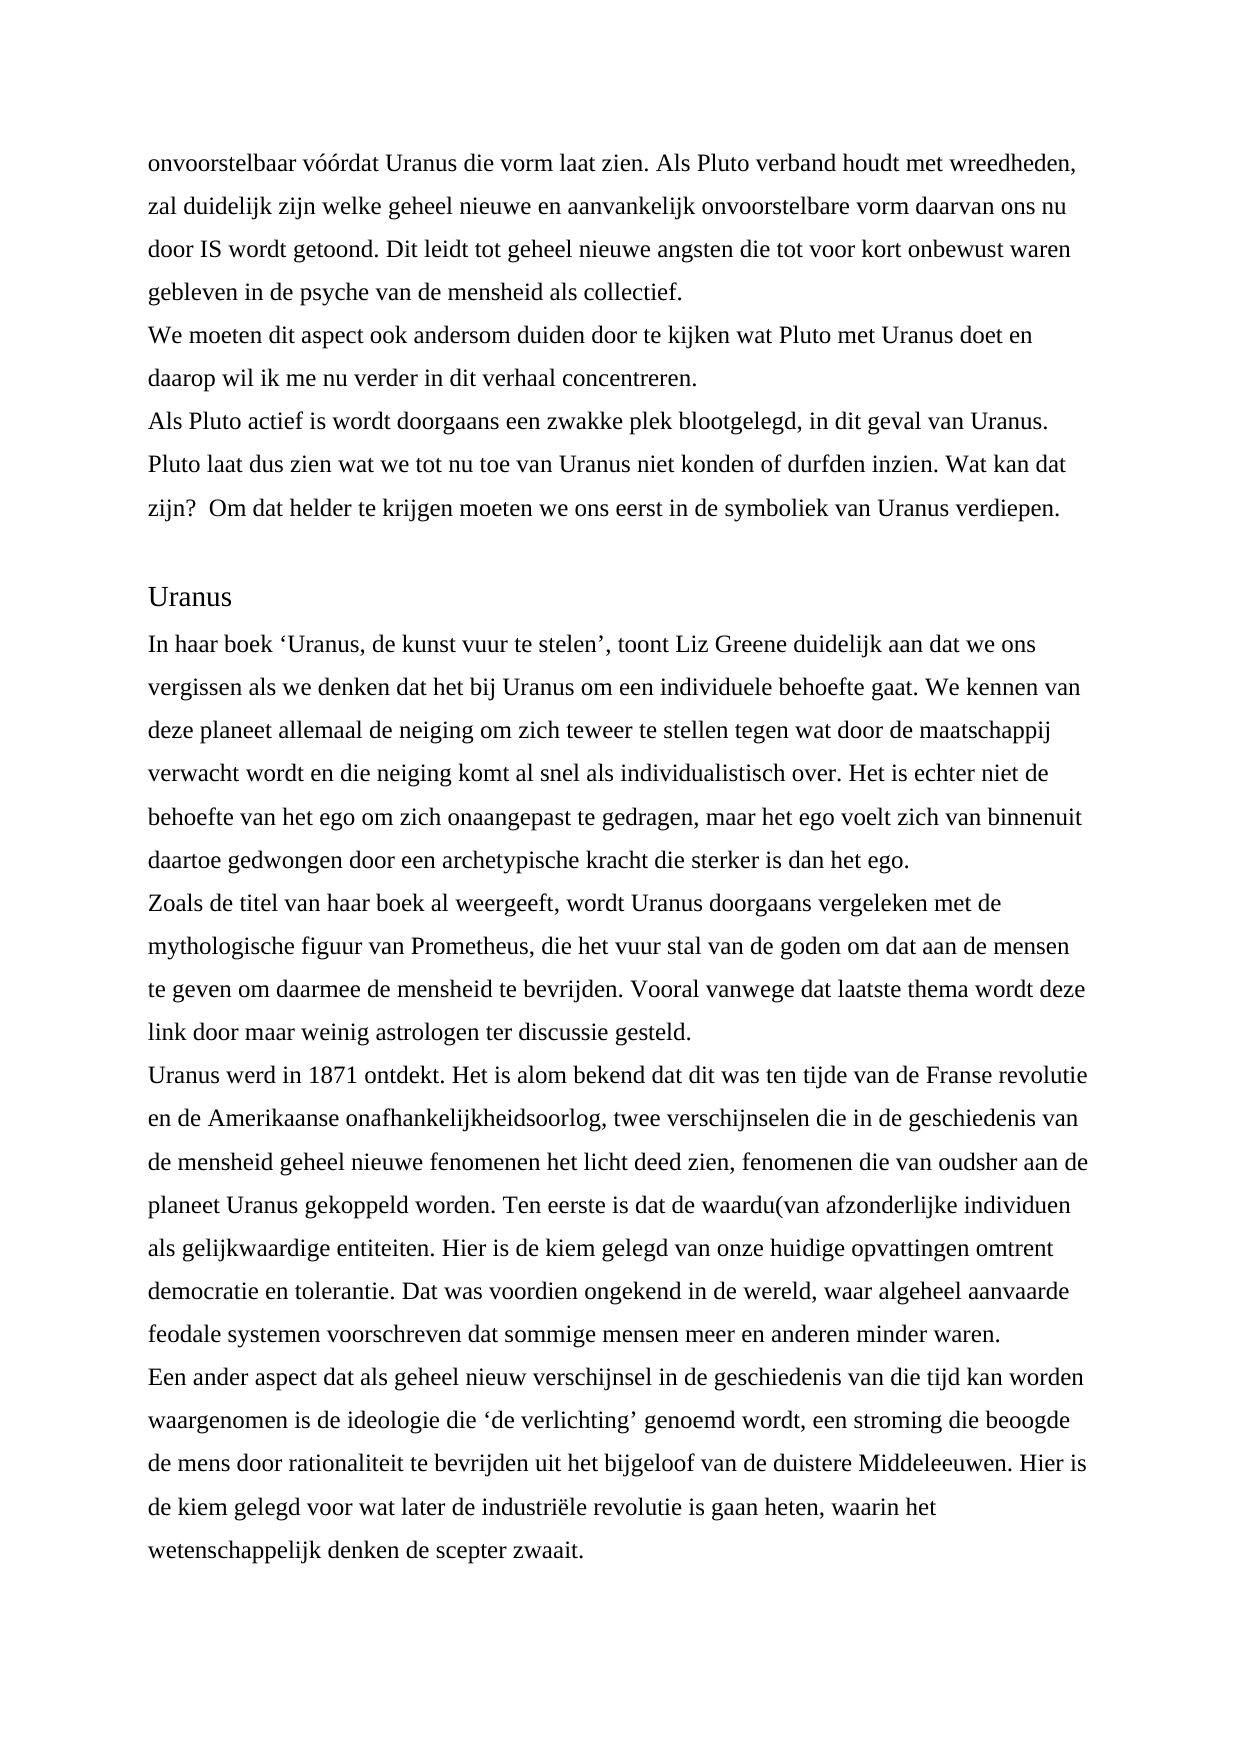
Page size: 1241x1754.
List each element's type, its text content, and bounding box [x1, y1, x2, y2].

text Pluto laat dus zien wat we tot nu toe van Uranus niet konden of durfden inzien. Wat kan dat zijn? Om dat helder te krijgen moeten we ons eerst in de symboliek van Uranus verdiepen. [148, 449, 1093, 521]
subtitle Uranus [148, 579, 1093, 612]
text Als Pluto actief is wordt doorgaans een zwakke plek blootgelegd, in dit geval van Uranus. [148, 406, 1093, 435]
text In haar boek ‘Uranus, de kunst vuur te stelen’, toont Liz Greene duidelijk aan dat we ons vergissen als we denken dat het bij Uranus om een individuele behoefte gaat. We kennen van deze planeet allemaal de neiging om zich teweer te stellen tegen wat door de maatschappij verwacht wordt en die neiging komt al snel als individualistisch over. Het is echter niet de behoefte van het ego om zich onaangepast te gedragen, maar het ego voelt zich van binnenuit daartoe gedwongen door een archetypische kracht die sterker is dan het ego. [148, 629, 1093, 873]
text Zoals de titel van haar boek al weergeeft, wordt Uranus doorgaans vergeleken met de mythologische figuur van Prometheus, die het vuur stal van de goden om dat aan de mensen te geven om daarmee de mensheid te bevrijden. Vooral vanwege dat laatste thema wordt deze link door maar weinig astrologen ter discussie gesteld. [148, 888, 1093, 1046]
text Uranus werd in 1871 ontdekt. Het is alom bekend dat dit was ten tijde van de Franse revolutie en de Amerikaanse onafhankelijkheidsoorlog, twee verschijnselen die in de geschiedenis van de mensheid geheel nieuwe fenomenen het licht deed zien, fenomenen die van oudsher aan de planeet Uranus gekoppeld worden. Ten eerste is dat de waardu(van afzonderlijke individuen als gelijkwaardige entiteiten. Hier is de kiem gelegd van onze huidige opvattingen omtrent democratie en tolerantie. Dat was voordien ongekend in de wereld, waar algeheel aanvaarde feodale systemen voorschreven dat sommige mensen meer en anderen minder waren. [148, 1060, 1093, 1348]
text We moeten dit aspect ook andersom duiden door te kijken wat Pluto met Uranus doet en daarop wil ik me nu verder in dit verhaal concentreren. [148, 320, 1093, 392]
text onvoorstelbaar vóórdat Uranus die vorm laat zien. Als Pluto verband houdt met wreedheden, zal duidelijk zijn welke geheel nieuwe en aanvankelijk onvoorstelbare vorm daarvan ons nu door IS wordt getoond. Dit leidt tot geheel nieuwe angsten die tot voor kort onbewust waren gebleven in de psyche van de mensheid als collectief. [148, 148, 1093, 306]
text Een ander aspect dat als geheel nieuw verschijnsel in de geschiedenis van die tijd kan worden waargenomen is de ideologie die ‘de verlichting’ genoemd wordt, een stroming die beoogde de mens door rationaliteit te bevrijden uit het bijgeloof van de duistere Middeleeuwen. Hier is de kiem gelegd voor wat later de industriële revolutie is gaan heten, waarin het wetenschappelijk denken de scepter zwaait. [148, 1362, 1093, 1563]
